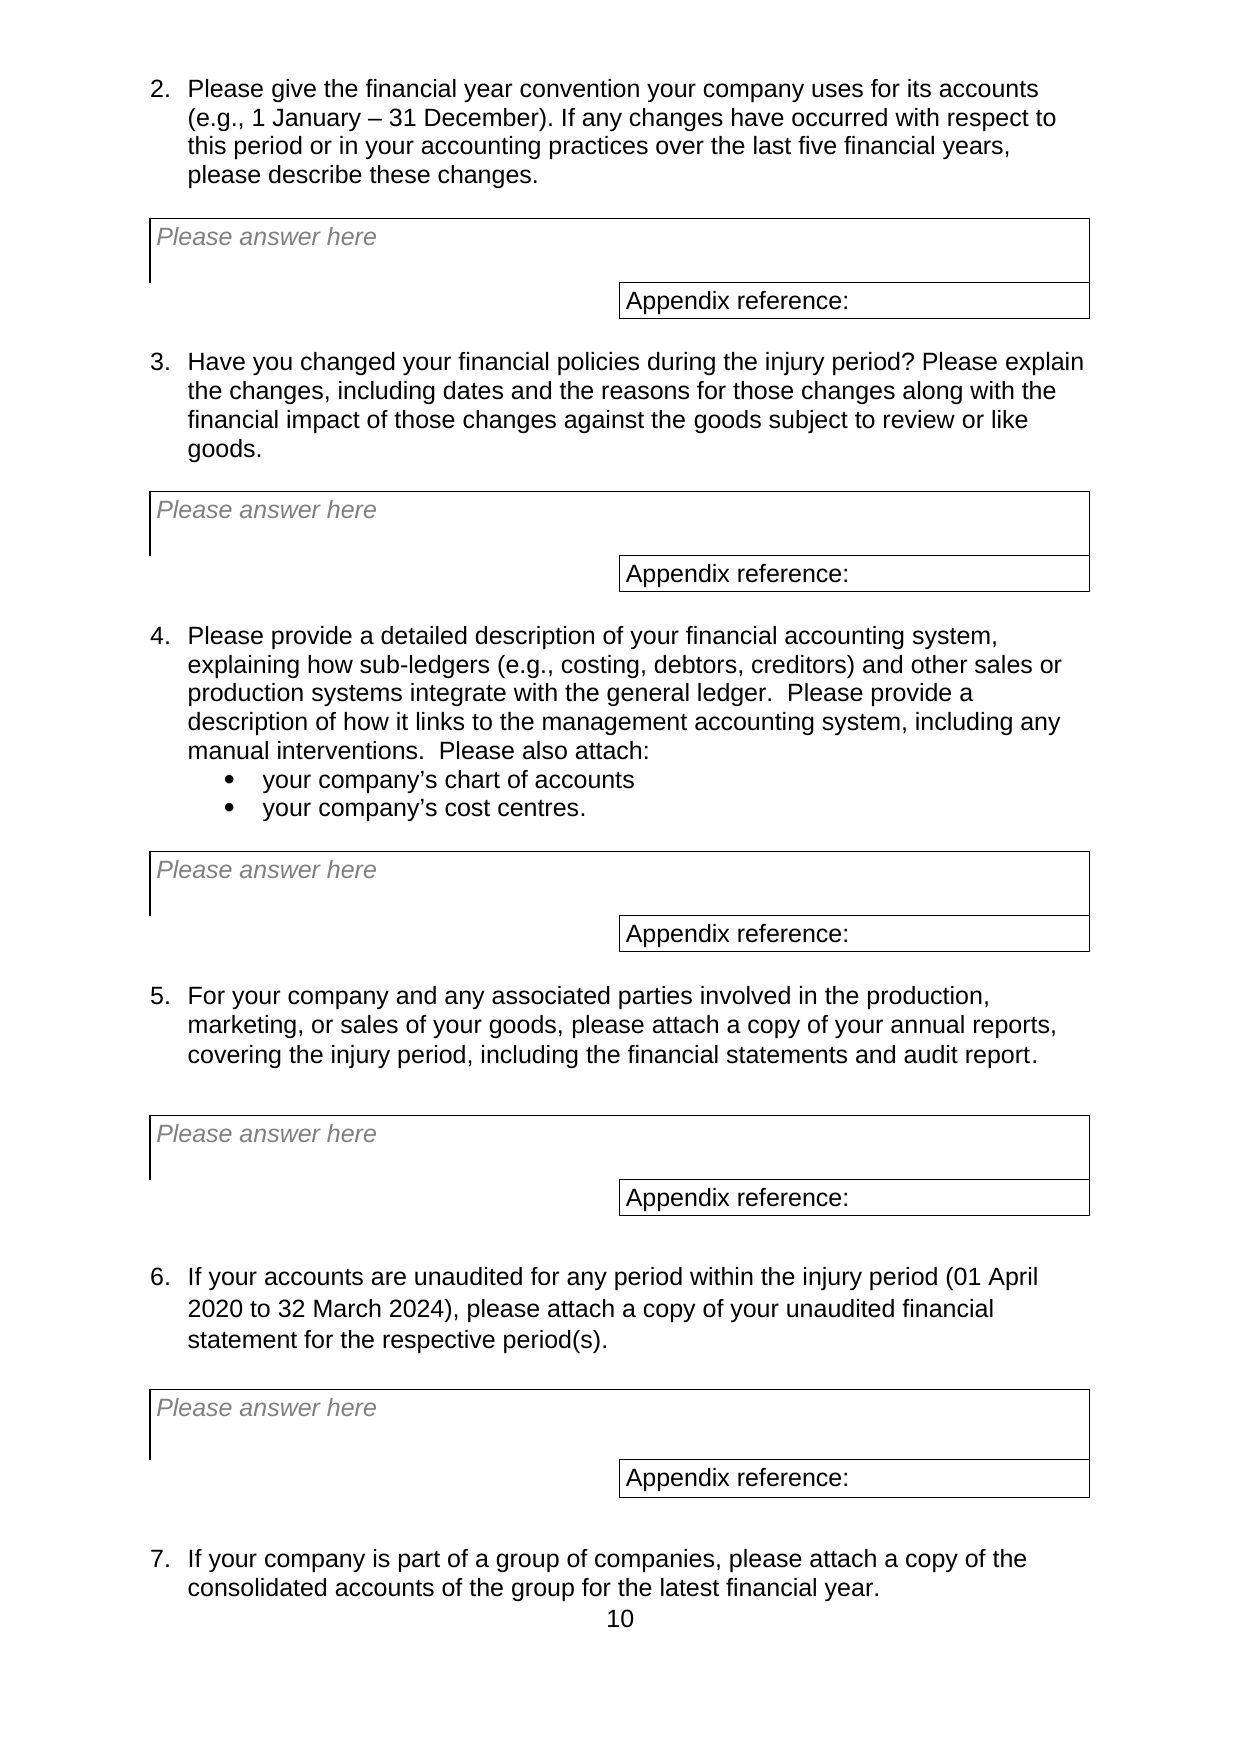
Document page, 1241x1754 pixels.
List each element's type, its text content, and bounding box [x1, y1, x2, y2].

list your company’s cost centres. [225, 793, 1090, 822]
table_cell [150, 556, 619, 591]
list your company’s chart of accounts [225, 764, 1090, 793]
table_cell [150, 916, 619, 951]
table_cell Appendix reference: [620, 1460, 1089, 1497]
list Have you changed your financial policies during the injury period? Please explain the changes, including dates and the reasons for those changes along with the financial impact of those changes against the goods subject to review or like goods. [150, 347, 1090, 462]
list If your company is part of a group of companies, please attach a copy of the consolidated accounts of the group for the latest financial year. [150, 1544, 1090, 1602]
table_cell Appendix reference: [620, 1180, 1089, 1215]
list If your accounts are unaudited for any period within the injury period (01 April 2020 to 32 March 2024), please attach a copy of your unaudited financial statement for the respective period(s). [150, 1262, 1090, 1354]
list Please provide a detailed description of your financial accounting system, explaining how sub-ledgers (e.g., costing, debtors, creditors) and other sales or production systems integrate with the general ledger. Please provide a description of how it links to the management accounting system, including any manual interventions. Please also attach: [150, 621, 1090, 764]
table_cell Appendix reference: [620, 556, 1089, 591]
table_header Please answer here [151, 492, 1089, 555]
table_header Please answer here [151, 1390, 1089, 1458]
table_header Please answer here [151, 1116, 1089, 1179]
table_cell [150, 1180, 619, 1215]
table_cell Appendix reference: [620, 916, 1089, 951]
list Please give the financial year convention your company uses for its accounts (e.g., 1 January – 31 December). If any changes have occurred with respect to this period or in your accounting practices over the last five financial years, please describe these changes. [150, 74, 1090, 189]
table_cell [150, 1460, 619, 1497]
table_cell [150, 283, 619, 317]
table_header Please answer here [151, 219, 1089, 282]
list For your company and any associated parties involved in the production, marketing, or sales of your goods, please attach a copy of your annual reports, covering the injury period, including the financial statements and audit report. [150, 981, 1090, 1069]
table_cell Appendix reference: [620, 283, 1089, 317]
table_header Please answer here [151, 852, 1089, 915]
